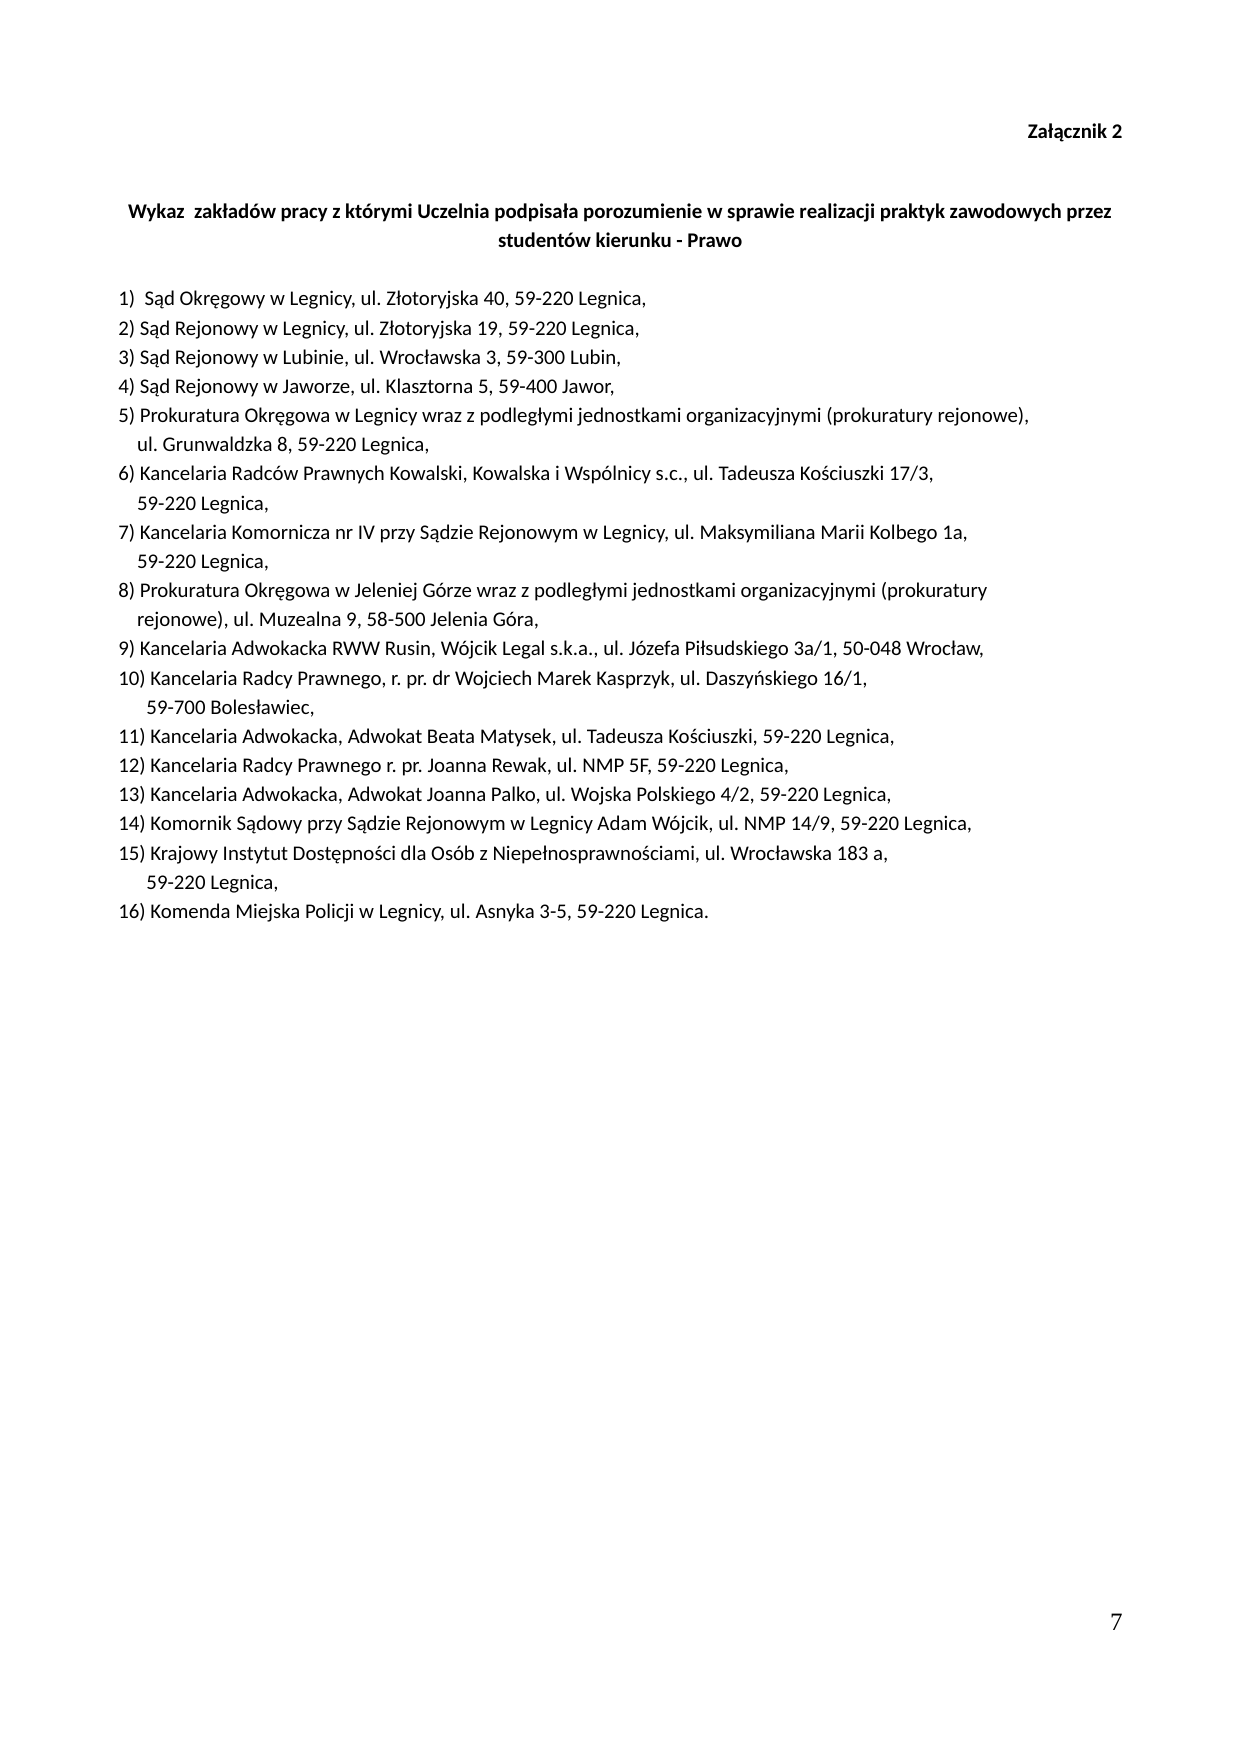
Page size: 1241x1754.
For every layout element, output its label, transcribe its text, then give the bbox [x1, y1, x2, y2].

text 6) Kancelaria Radców Prawnych Kowalski, Kowalska i Wspólnicy s.c., ul. Tadeusza Kościuszki 17/3, [118, 461, 1122, 486]
text 59-220 Legnica, [118, 548, 1122, 573]
text ul. Grunwaldzka 8, 59-220 Legnica, [118, 431, 1122, 457]
text 4) Sąd Rejonowy w Jaworze, ul. Klasztorna 5, 59-400 Jawor, [118, 373, 1122, 398]
list Załącznik 2 [118, 118, 1122, 143]
text 2) Sąd Rejonowy w Legnicy, ul. Złotoryjska 19, 59-220 Legnica, [118, 315, 1122, 340]
text 14) Komornik Sądowy przy Sądzie Rejonowym w Legnicy Adam Wójcik, ul. NMP 14/9, 59-220 Legnica, [118, 811, 1122, 836]
text 59-220 Legnica, [118, 869, 1122, 894]
text rejonowe), ul. Muzealna 9, 58-500 Jelenia Góra, [118, 606, 1122, 632]
text 8) Prokuratura Okręgowa w Jeleniej Górze wraz z podległymi jednostkami organizacyjnymi (prokuratury [118, 577, 1122, 603]
text 10) Kancelaria Radcy Prawnego, r. pr. dr Wojciech Marek Kasprzyk, ul. Daszyńskiego 16/1, [118, 665, 1122, 690]
text 9) Kancelaria Adwokacka RWW Rusin, Wójcik Legal s.k.a., ul. Józefa Piłsudskiego 3a/1, 50-048 Wrocław, [118, 636, 1122, 661]
text 59-700 Bolesławiec, [118, 694, 1122, 719]
text 59-220 Legnica, [118, 490, 1122, 515]
text 15) Krajowy Instytut Dostępności dla Osób z Niepełnosprawnościami, ul. Wrocławska 183 a, [118, 840, 1122, 865]
text 12) Kancelaria Radcy Prawnego r. pr. Joanna Rewak, ul. NMP 5F, 59-220 Legnica, [118, 752, 1122, 778]
text 11) Kancelaria Adwokacka, Adwokat Beata Matysek, ul. Tadeusza Kościuszki, 59-220 Legnica, [118, 723, 1122, 748]
text 1) Sąd Okręgowy w Legnicy, ul. Złotoryjska 40, 59-220 Legnica, [118, 286, 1122, 311]
text 3) Sąd Rejonowy w Lubinie, ul. Wrocławska 3, 59-300 Lubin, [118, 344, 1122, 369]
text 16) Komenda Miejska Policji w Legnicy, ul. Asnyka 3-5, 59-220 Legnica. [118, 898, 1122, 923]
text Wykaz zakładów pracy z którymi Uczelnia podpisała porozumienie w sprawie realizacji praktyk zawodowych przez studentów kierunku - Prawo [118, 198, 1122, 253]
text 5) Prokuratura Okręgowa w Legnicy wraz z podległymi jednostkami organizacyjnymi (prokuratury rejonowe), [118, 402, 1122, 428]
text 13) Kancelaria Adwokacka, Adwokat Joanna Palko, ul. Wojska Polskiego 4/2, 59-220 Legnica, [118, 781, 1122, 807]
text 7) Kancelaria Komornicza nr IV przy Sądzie Rejonowym w Legnicy, ul. Maksymiliana Marii Kolbego 1a, [118, 519, 1122, 544]
